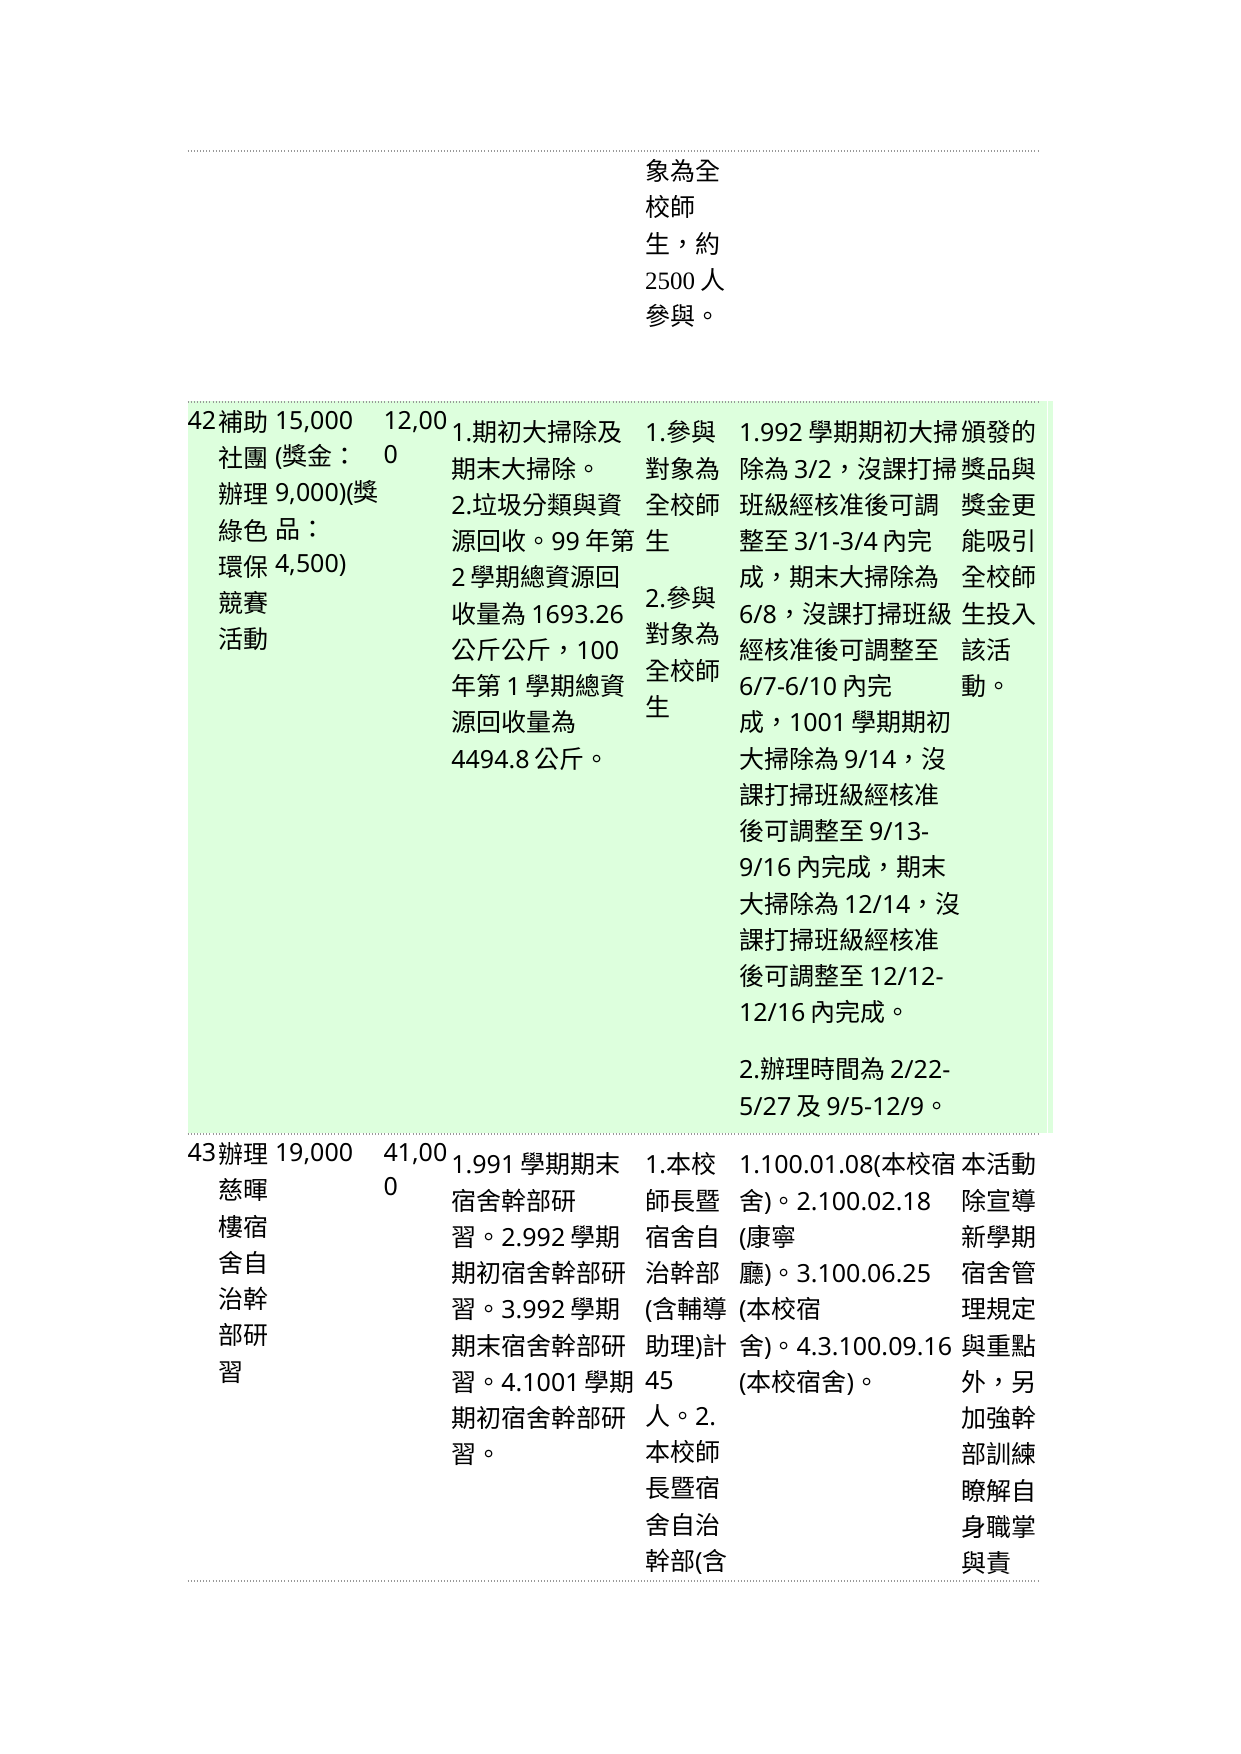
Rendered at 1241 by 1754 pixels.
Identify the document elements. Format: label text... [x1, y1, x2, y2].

table_cell [1048, 1133, 1053, 1580]
table_cell [1048, 401, 1053, 1133]
table_cell 43 [188, 1133, 218, 1580]
table_cell 頒發的獎品與獎金更能吸引全校師生投入該活動。 [961, 401, 1040, 1133]
table_cell [1040, 401, 1044, 1133]
table_cell [451, 150, 645, 401]
table_cell [1048, 150, 1053, 401]
table_cell [188, 150, 218, 401]
table_cell 15,000(獎金：9,000)(獎品：4,500) [275, 401, 383, 1133]
table_cell 1.992學期期初大掃除為3/2，沒課打掃班級經核准後可調整至3/1-3/4內完成，期末大掃除為6/8，沒課打掃班級經核准後可調整至6/7-6/10內完成，1001學期期初大掃除為9/14，沒課打掃班級經核准後可調整至9/13-9/16內完成，期末大掃除為12/14，沒課打掃班級經核准後可調整至12/12-12/16內完成。 2.辦理時間為2/22-5/27及9/5-12/9。 [739, 401, 961, 1133]
table_cell 象為全校師生，約2500人參與。 [645, 150, 739, 401]
table_cell 本活動除宣導新學期宿舍管理規定與重點外，另加強幹部訓練瞭解自身職掌與責 [961, 1133, 1040, 1580]
table_cell 12,000 [383, 401, 451, 1133]
table_cell 1.100.01.08(本校宿舍)。2.100.02.18(康寧廳)。3.100.06.25(本校宿舍)。4.3.100.09.16(本校宿舍)。 [739, 1133, 961, 1580]
table_cell 1.本校師長暨宿舍自治幹部(含輔導助理)計45人。2.本校師長暨宿舍自治幹部(含 [645, 1133, 739, 1580]
table_cell 41,000 [383, 1133, 451, 1580]
table_cell 1.991學期期末宿舍幹部研習。2.992學期期初宿舍幹部研習。3.992學期期末宿舍幹部研習。4.1001學期期初宿舍幹部研習。 [451, 1133, 645, 1580]
table_cell 1.期初大掃除及期末大掃除。 2.垃圾分類與資源回收。99年第2學期總資源回收量為1693.26公斤公斤，100年第1學期總資源回收量為4494.8公斤。 [451, 401, 645, 1133]
table_cell [218, 150, 275, 401]
table_cell 1.參與對象為全校師生 2.參與對象為全校師生 [645, 401, 739, 1133]
table_cell 補助社團辦理綠色環保競賽活動 [218, 401, 275, 1133]
table_cell [961, 150, 1040, 401]
table_cell [1040, 150, 1044, 401]
table_cell 辦理慈暉樓宿舍自治幹部研習 [218, 1133, 275, 1580]
table_cell [1040, 1133, 1044, 1580]
table_cell [383, 150, 451, 401]
table_cell [739, 150, 961, 401]
table_cell 19,000 [275, 1133, 383, 1580]
table_cell 42 [188, 401, 218, 1133]
table_cell [275, 150, 383, 401]
